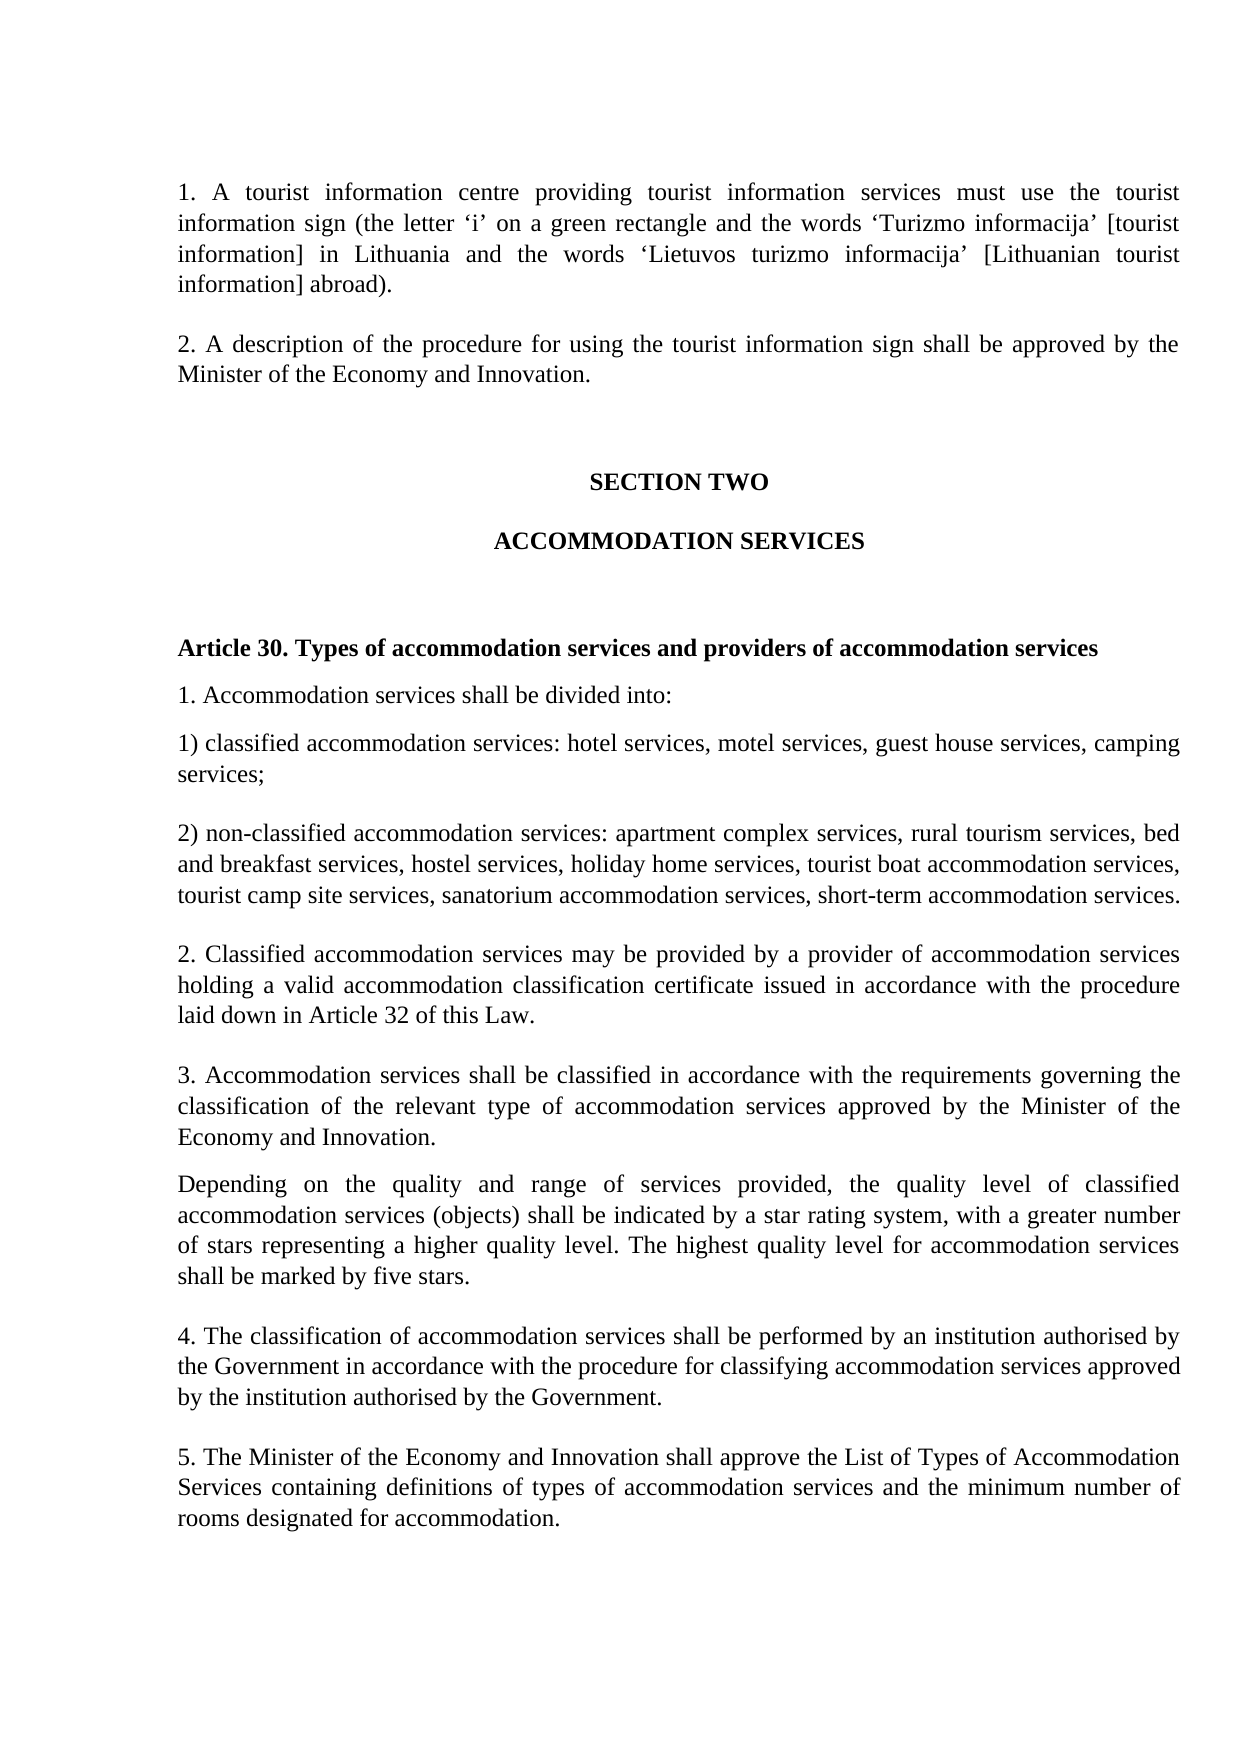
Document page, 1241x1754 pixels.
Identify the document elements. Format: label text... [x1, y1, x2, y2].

text 2. A description of the procedure for using the tourist information sign shall be approved by the Minister of the Economy and Innovation. [177, 329, 1181, 388]
text 4. The classification of accommodation services shall be performed by an institution authorised by the Government in accordance with the procedure for classifying accommodation services approved by the institution authorised by the Government. [177, 1321, 1181, 1411]
text Depending on the quality and range of services provided, the quality level of classified accommodation services (objects) shall be indicated by a star rating system, with a greater number of stars representing a higher quality level. The highest quality level for accommodation services shall be marked by five stars. [177, 1169, 1181, 1290]
text 1. Accommodation services shall be divided into: [177, 681, 1181, 709]
text 2. Classified accommodation services may be provided by a provider of accommodation services holding a valid accommodation classification certificate issued in accordance with the procedure laid down in Article 32 of this Law. [177, 939, 1181, 1029]
text 5. The Minister of the Economy and Innovation shall approve the List of Types of Accommodation Services containing definitions of types of accommodation services and the minimum number of rooms designated for accommodation. [177, 1442, 1181, 1532]
text ACCOMMODATION SERVICES [177, 526, 1181, 555]
text 1. A tourist information centre providing tourist information services must use the tourist information sign (the letter ‘i’ on a green rectangle and the words ‘Turizmo informacija’ [tourist information] in Lithuania and the words ‘Lietuvos turizmo informacija’ [Lithuanian tourist information] abroad). [177, 177, 1181, 298]
text 1) classified accommodation services: hotel services, motel services, guest house services, camping services; [177, 728, 1181, 787]
text Article 30. Types of accommodation services and providers of accommodation services [177, 633, 1181, 662]
text 2) non-classified accommodation services: apartment complex services, rural tourism services, bed and breakfast services, hostel services, holiday home services, tourist boat accommodation services, tourist camp site services, sanatorium accommodation services, short-term accommodation services. [177, 818, 1181, 908]
text SECTION TWO [177, 467, 1181, 495]
text 3. Accommodation services shall be classified in accordance with the requirements governing the classification of the relevant type of accommodation services approved by the Minister of the Economy and Innovation. [177, 1060, 1181, 1150]
